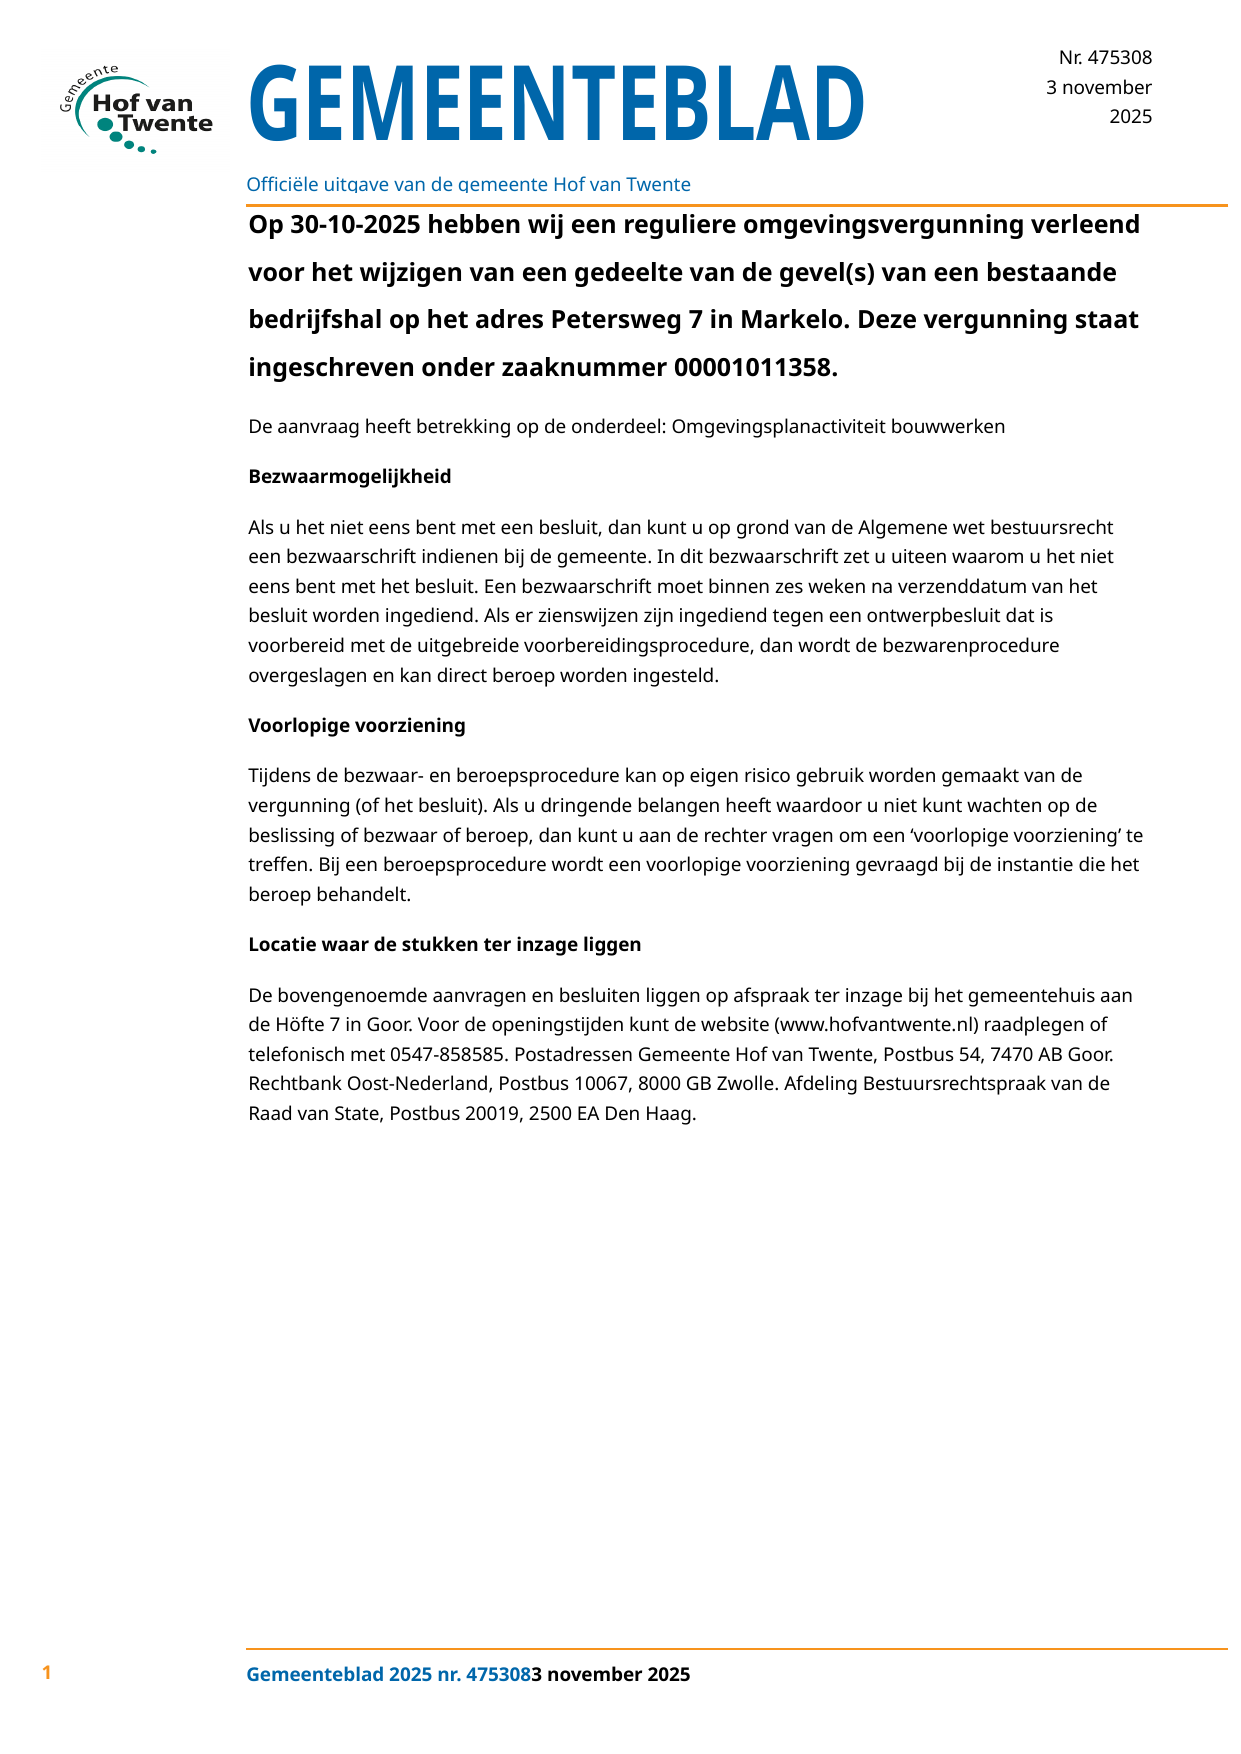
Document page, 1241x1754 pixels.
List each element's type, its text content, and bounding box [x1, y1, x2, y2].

picture [41, 47, 231, 172]
text De aanvraag heeft betrekking op de onderdeel: Omgevingsplanactiviteit bouwwerken [248, 413, 1152, 439]
text Locatie waar de stukken ter inzage liggen [248, 931, 1152, 957]
text Als u het niet eens bent met een besluit, dan kunt u op grond van de Algemene wet bestuursrecht een bezwaarschrift indienen bij de gemeente. In dit bezwaarschrift zet u uiteen waarom u het niet eens bent met het besluit. Een bezwaarschrift moet binnen zes weken na verzenddatum van het besluit worden ingediend. Als er zienswijzen zijn ingediend tegen een ontwerpbesluit dat is voorbereid met de uitgebreide voorbereidingsprocedure, dan wordt de bezwarenprocedure overgeslagen en kan direct beroep worden ingesteld. [248, 514, 1152, 688]
text Voorlopige voorziening [248, 712, 1152, 738]
text Op 30-10-2025 hebben wij een reguliere omgevingsvergunning verleend voor het wijzigen van een gedeelte van de gevel(s) van een bestaande bedrijfshal op het adres Petersweg 7 in Markelo. Deze vergunning staat ingeschreven onder zaaknummer 00001011358. [248, 207, 1152, 384]
text De bovengenoemde aanvragen en besluiten liggen op afspraak ter inzage bij het gemeentehuis aan de Höfte 7 in Goor. Voor de openingstijden kunt de website (www.hofvantwente.nl) raadplegen of telefonisch met 0547-858585. Postadressen Gemeente Hof van Twente, Postbus 54, 7470 AB Goor. Rechtbank Oost-Nederland, Postbus 10067, 8000 GB Zwolle. Afdeling Bestuursrechtspraak van de Raad van State, Postbus 20019, 2500 EA Den Haag. [248, 982, 1152, 1126]
text Tijdens de bezwaar- en beroepsprocedure kan op eigen risico gebruik worden gemaakt van de vergunning (of het besluit). Als u dringende belangen heeft waardoor u niet kunt wachten op de beslissing of bezwaar of beroep, dan kunt u aan de rechter vragen om een ‘voorlopige voorziening’ te treffen. Bij een beroepsprocedure wordt een voorlopige voorziening gevraagd bij de instantie die het beroep behandelt. [248, 763, 1152, 907]
text Bezwaarmogelijkheid [248, 463, 1152, 489]
